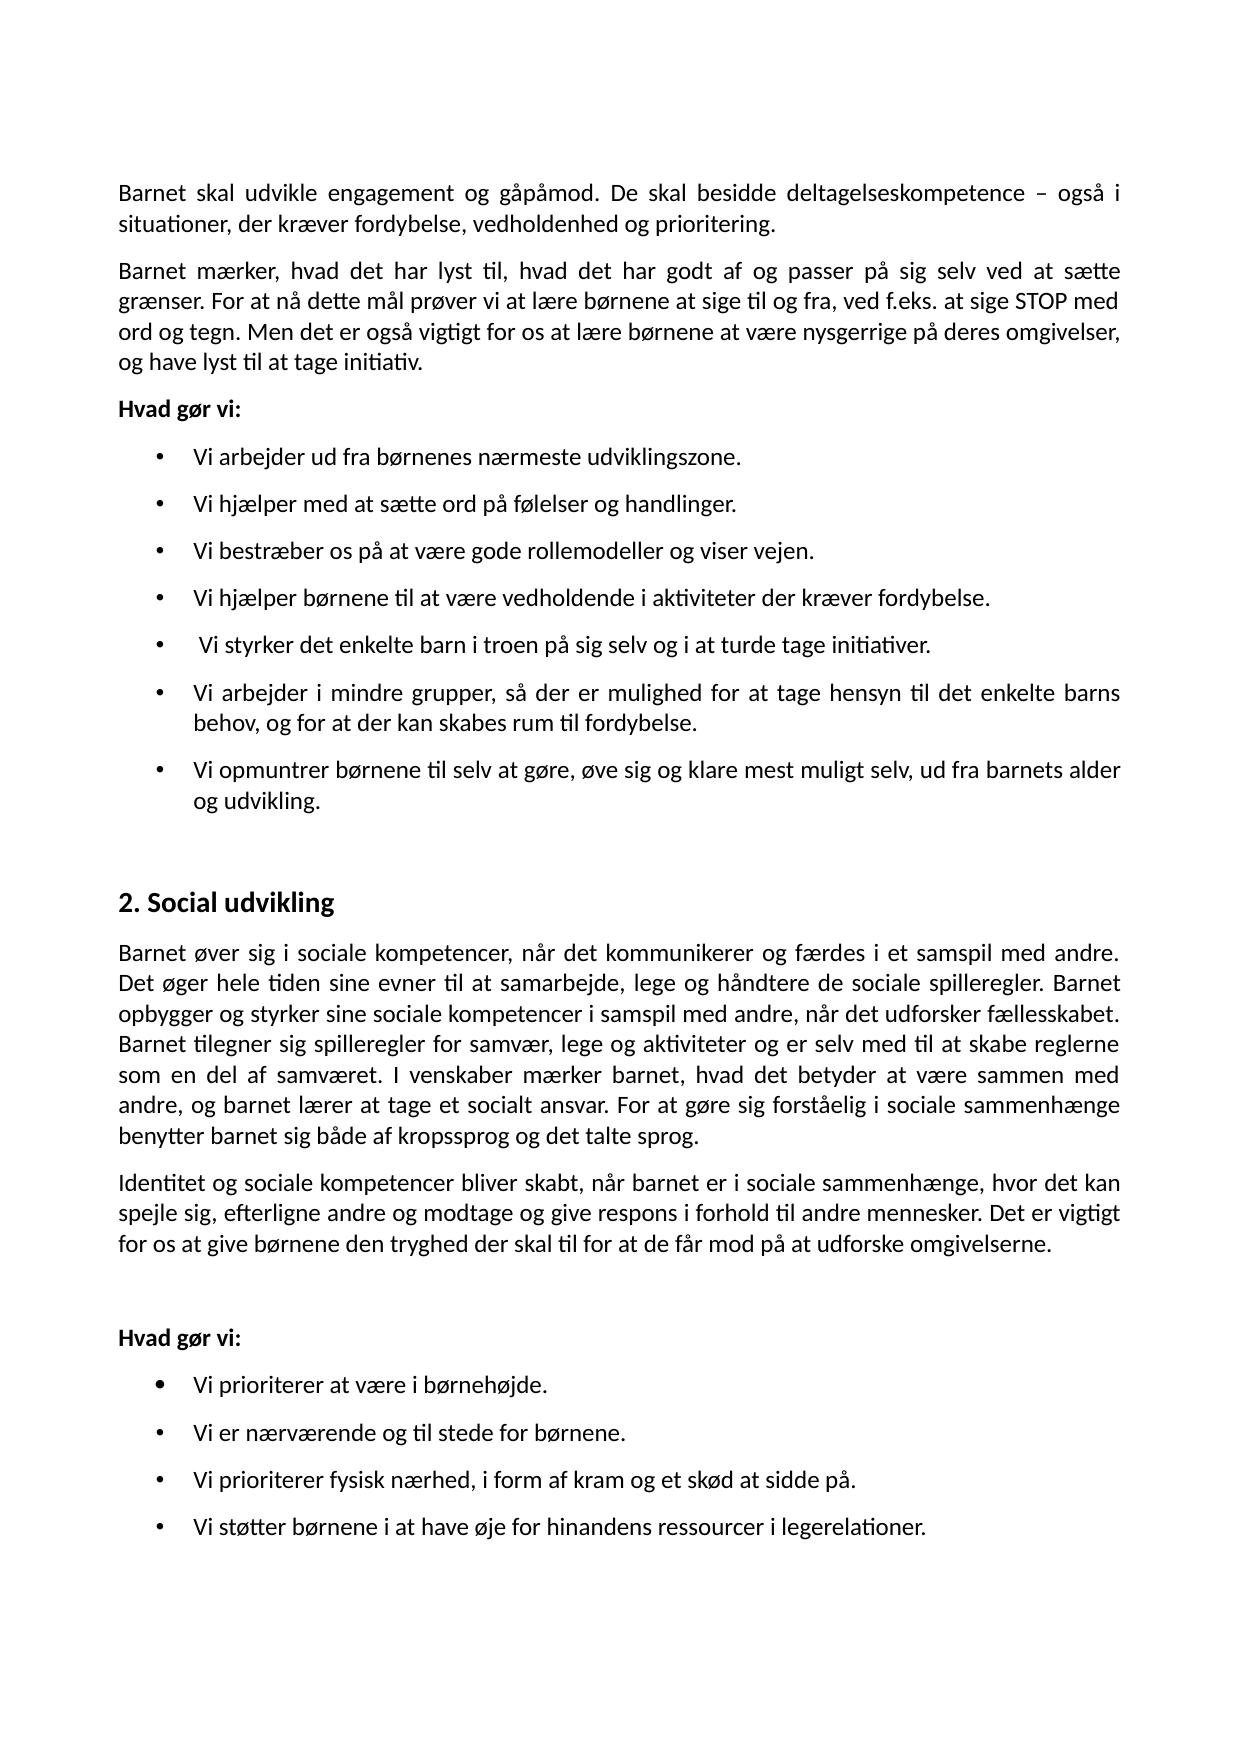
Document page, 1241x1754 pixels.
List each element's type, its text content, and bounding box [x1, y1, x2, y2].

list Vi arbejder i mindre grupper, så der er mulighed for at tage hensyn til det enkelte barns behov, og for at der kan skabes rum til fordybelse. [156, 677, 1122, 738]
text Hvad gør vi: [118, 1322, 1122, 1353]
text Identitet og sociale kompetencer bliver skabt, når barnet er i sociale sammenhænge, hvor det kan spejle sig, efterligne andre og modtage og give respons i forhold til andre mennesker. Det er vigtigt for os at give børnene den tryghed der skal til for at de får mod på at udforske omgivelserne. [118, 1167, 1122, 1259]
list Vi er nærværende og til stede for børnene. [156, 1417, 1122, 1447]
list Vi prioriterer fysisk nærhed, i form af kram og et skød at sidde på. [156, 1464, 1122, 1494]
text Barnet øver sig i sociale kompetencer, når det kommunikerer og færdes i et samspil med andre. Det øger hele tiden sine evner til at samarbejde, lege og håndtere de sociale spilleregler. Barnet opbygger og styrker sine sociale kompetencer i samspil med andre, når det udforsker fællesskabet. Barnet tilegner sig spilleregler for samvær, lege og aktiviteter og er selv med til at skabe reglerne som en del af samværet. I venskaber mærker barnet, hvad det betyder at være sammen med andre, og barnet lærer at tage et socialt ansvar. For at gøre sig forståelig i sociale sammenhænge benytter barnet sig både af kropssprog og det talte sprog. [118, 937, 1122, 1150]
list Vi hjælper med at sætte ord på følelser og handlinger. [156, 488, 1122, 518]
list Vi støtter børnene i at have øje for hinandens ressourcer i legerelationer. [156, 1511, 1122, 1542]
text Barnet skal udvikle engagement og gåpåmod. De skal besidde deltagelseskompetence – også i situationer, der kræver fordybelse, vedholdenhed og prioritering. [118, 177, 1122, 238]
text Hvad gør vi: [118, 394, 1122, 424]
list Vi arbejder ud fra børnenes nærmeste udviklingszone. [156, 441, 1122, 471]
list Vi bestræber os på at være gode rollemodeller og viser vejen. [156, 535, 1122, 566]
list Vi prioriterer at være i børnehøjde. [156, 1370, 1122, 1400]
list Vi opmuntrer børnene til selv at gøre, øve sig og klare mest muligt selv, ud fra barnets alder og udvikling. [156, 754, 1122, 816]
text Barnet mærker, hvad det har lyst til, hvad det har godt af og passer på sig selv ved at sætte grænser. For at nå dette mål prøver vi at lære børnene at sige til og fra, ved f.eks. at sige STOP med ord og tegn. Men det er også vigtigt for os at lære børnene at være nysgerrige på deres omgivelser, og have lyst til at tage initiativ. [118, 255, 1122, 377]
list Vi hjælper børnene til at være vedholdende i aktiviteter der kræver fordybelse. [156, 582, 1122, 613]
list Vi styrker det enkelte barn i troen på sig selv og i at turde tage initiativer. [156, 629, 1122, 660]
text 2. Social udvikling [118, 884, 1122, 920]
